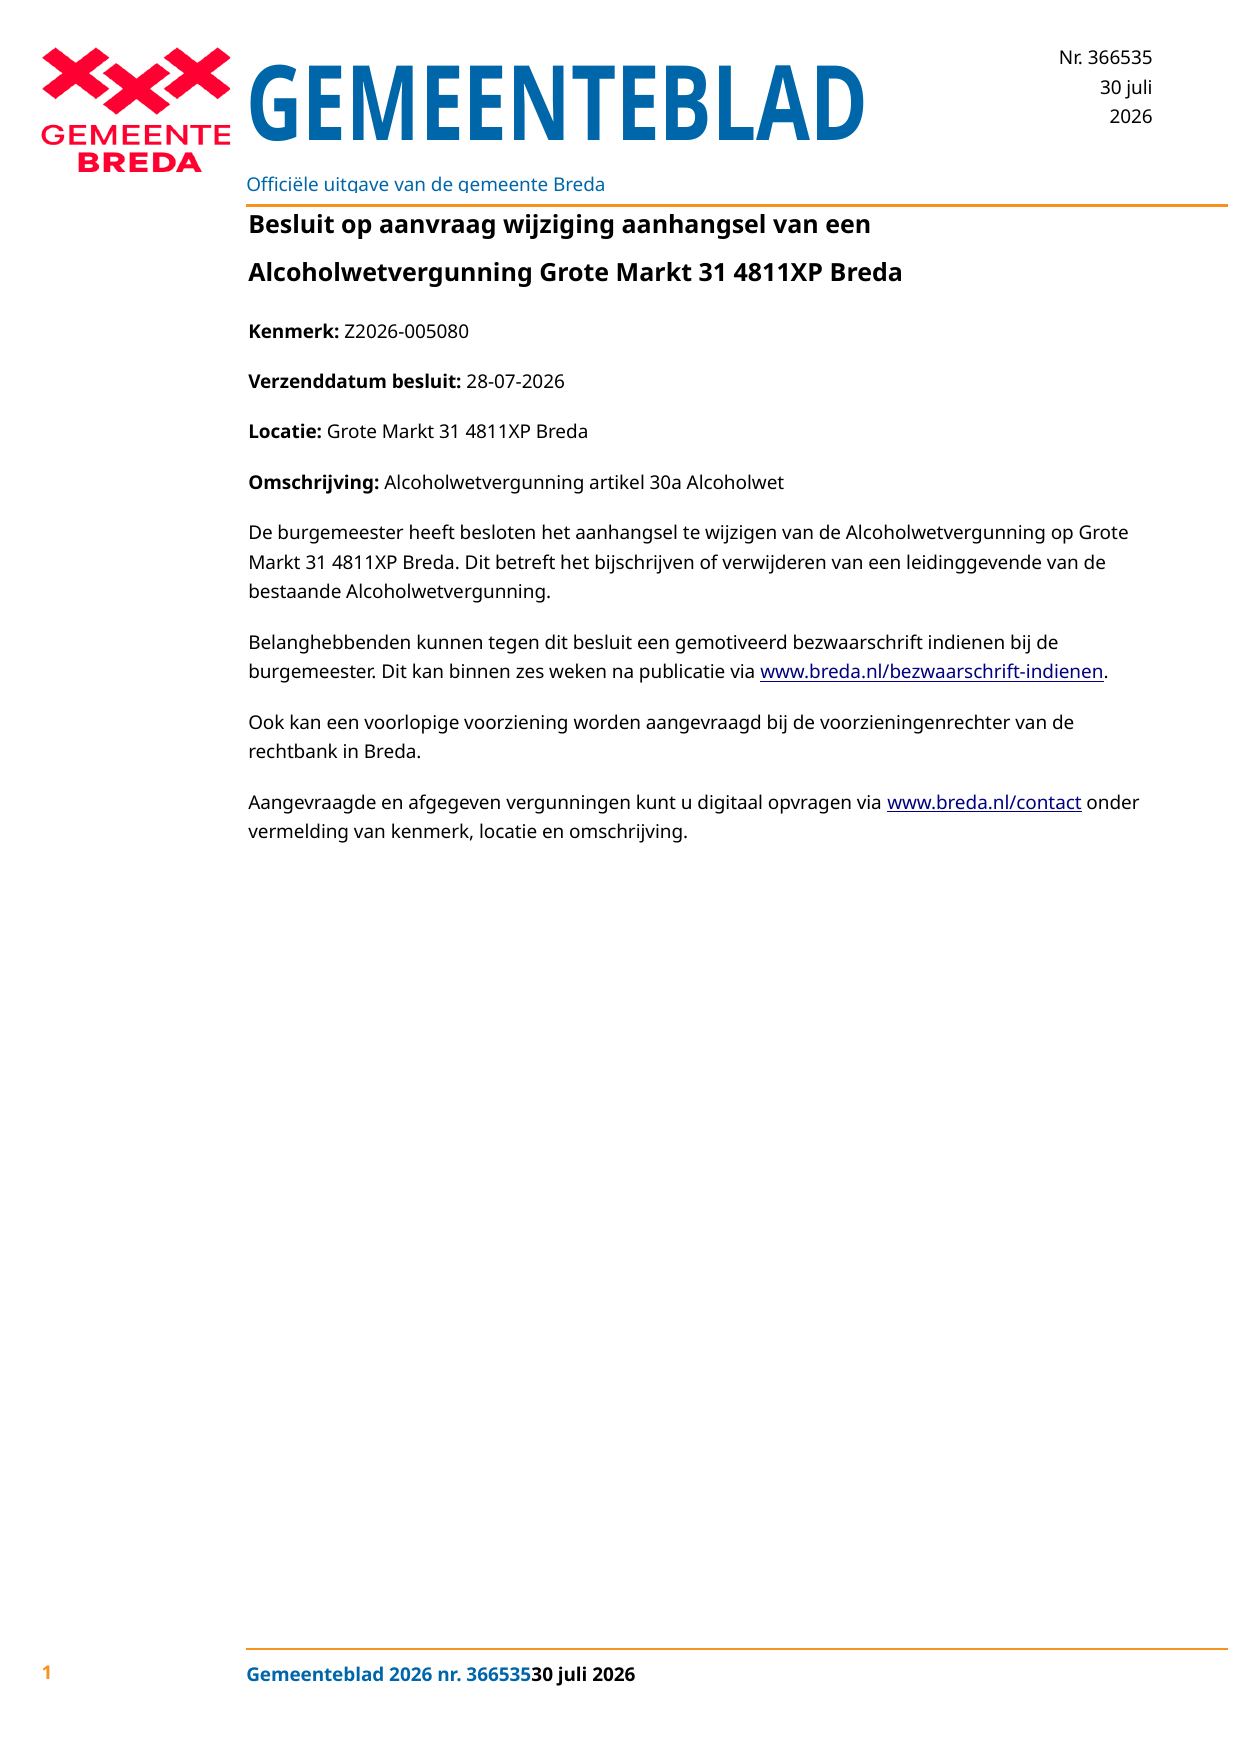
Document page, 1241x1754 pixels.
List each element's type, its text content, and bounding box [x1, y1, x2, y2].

text Besluit op aanvraag wijziging aanhangsel van een Alcoholwetvergunning Grote Markt 31 4811XP Breda [248, 207, 1152, 288]
text Aangevraagde en afgegeven vergunningen kunt u digitaal opvragen via www.breda.nl/contact onder vermelding van kenmerk, locatie en omschrijving. [248, 789, 1152, 844]
text Locatie: Grote Markt 31 4811XP Breda [248, 419, 1152, 444]
text Verzenddatum besluit: 28-07-2026 [248, 368, 1152, 394]
text Kenmerk: Z2026-005080 [248, 318, 1152, 344]
text Belanghebbenden kunnen tegen dit besluit een gemotiveerd bezwaarschrift indienen bij de burgemeester. Dit kan binnen zes weken na publicatie via www.breda.nl/bezwaarschrift-indienen. [248, 629, 1152, 684]
text Omschrijving: Alcoholwetvergunning artikel 30a Alcoholwet [248, 469, 1152, 495]
picture [41, 47, 231, 172]
text De burgemeester heeft besloten het aanhangsel te wijzigen van de Alcoholwetvergunning op Grote Markt 31 4811XP Breda. Dit betreft het bijschrijven of verwijderen van een leidinggevende van de bestaande Alcoholwetvergunning. [248, 519, 1152, 604]
text Ook kan een voorlopige voorziening worden aangevraagd bij de voorzieningenrechter van de rechtbank in Breda. [248, 709, 1152, 764]
